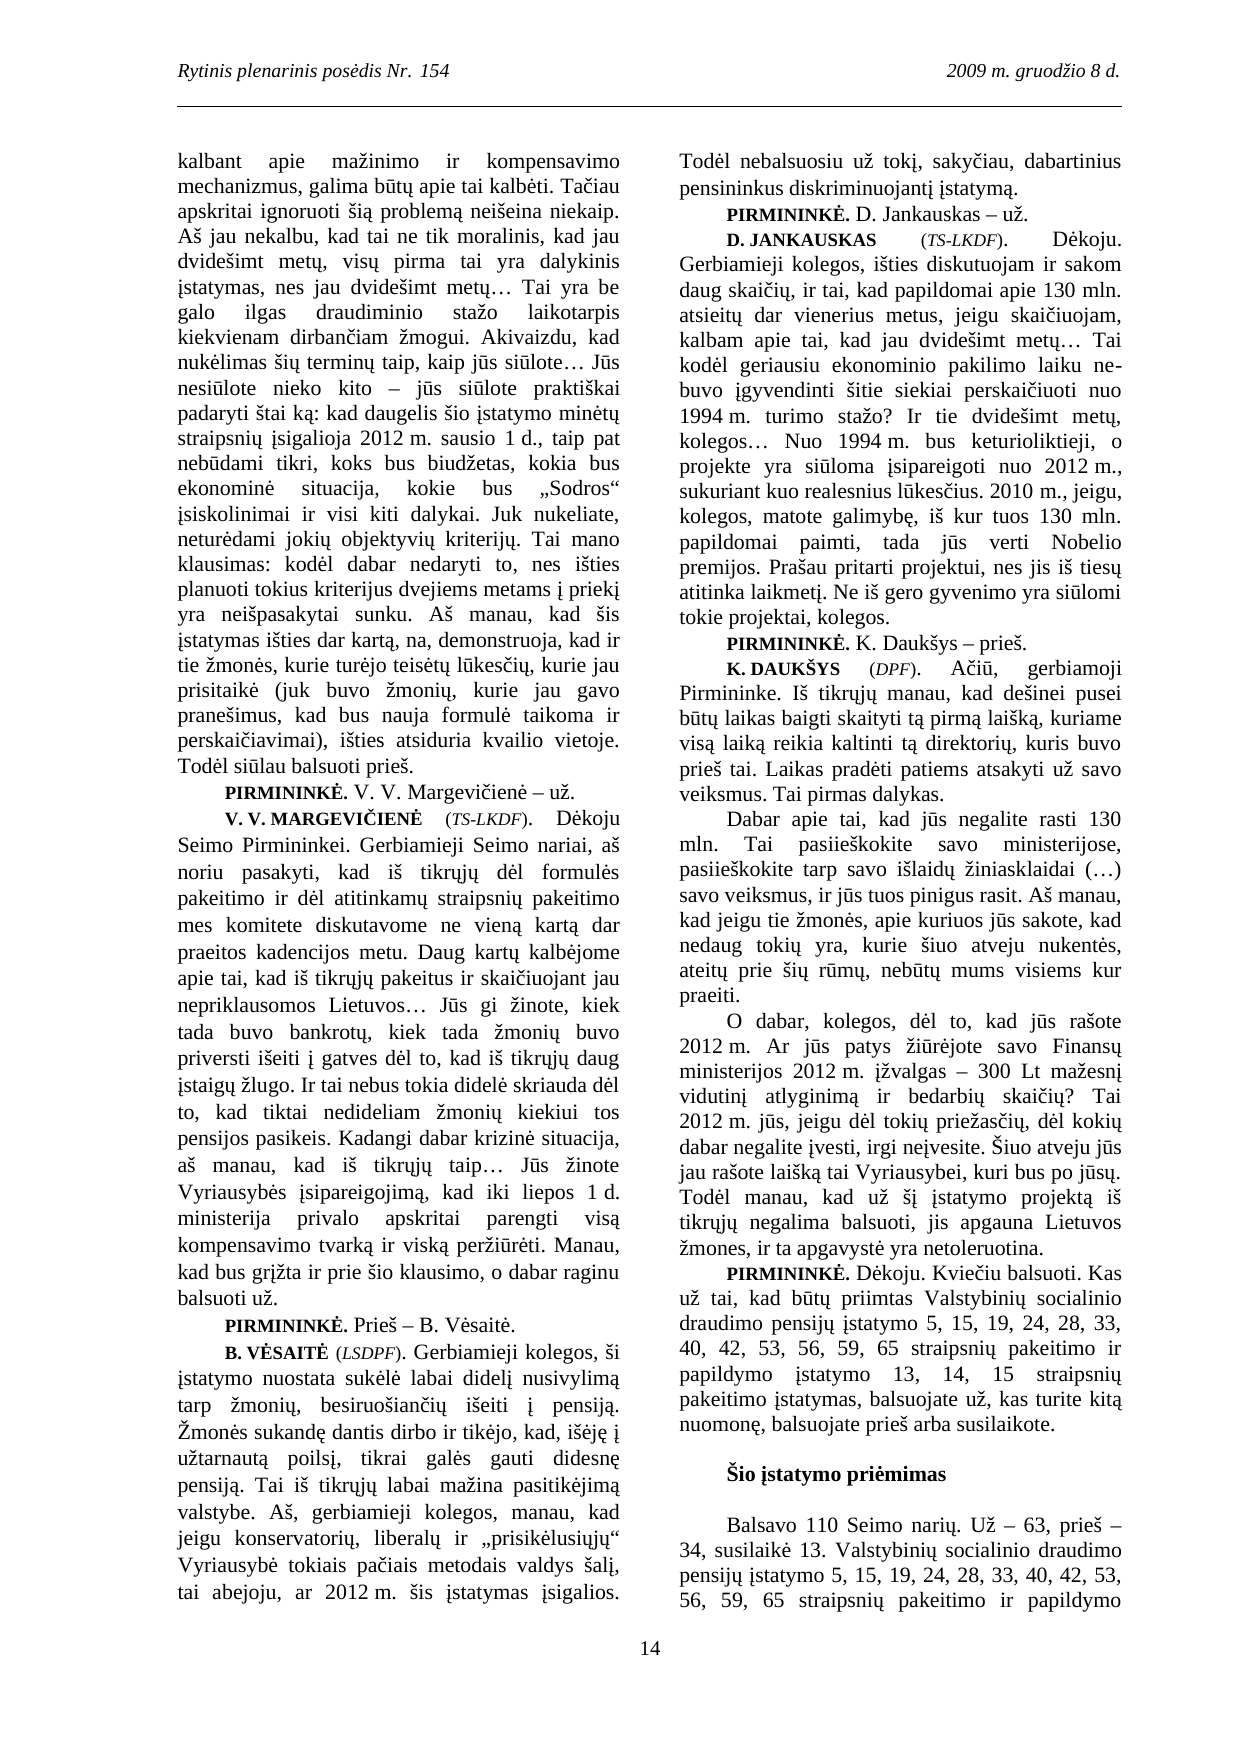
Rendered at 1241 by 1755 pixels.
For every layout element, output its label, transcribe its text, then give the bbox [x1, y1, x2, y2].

text PIRMININKĖ. Prieš – B. Vėsaitė. [177, 1311, 620, 1338]
text PIRMININKĖ. V. V. Margevičienė – už. [177, 778, 620, 804]
text K. DAUKŠYS (DPF). Ačiū, gerbiamoji Pirmininke. Iš tikrųjų manau, kad dešinei pusei būtų laikas baigti skaityti tą pirmą laišką, kuriame visą laiką reikia kaltinti tą direktorių, kuris buvo prieš tai. Laikas pradėti patiems atsakyti už savo veiks­mus. Tai pirmas dalykas. [679, 655, 1122, 806]
text D. JANKAUSKAS (TS-LKDF). Dėkoju. Gerbiamieji kolegos, išties diskutuojam ir sakom daug skaičių, ir tai, kad papildomai apie 130 mln. atsieitų dar vienerius metus, jeigu skaičiuojam, kalbam apie tai, kad jau dvidešimt metų… Tai kodėl geriausiu ekonominio pakilimo laiku ne­buvo įgyvendinti šitie siekiai perskaičiuoti nuo 1994 m. turimo stažo? Ir tie dvidešimt metų, kolegos… Nuo 1994 m. bus keturioliktieji, o projekte yra siūloma įsipareigoti nuo 2012 m., sukuriant kuo realesnius lūkesčius. 2010 m., jeigu, kolegos, matote galimybę, iš kur tuos 130 mln. papildomai paimti, tada jūs verti Nobelio premijos. Prašau pritarti projektui, nes jis iš tiesų atitinka laikmetį. Ne iš gero gyvenimo yra siūlomi tokie projektai, kolegos. [679, 226, 1122, 629]
text PIRMININKĖ. Dėkoju. Kviečiu balsuoti. Kas už tai, kad būtų priimtas Valstybinių socialinio draudimo pensijų įstatymo 5, 15, 19, 24, 28, 33, 40, 42, 53, 56, 59, 65 straipsnių pakeitimo ir papildymo įstatymo 13, 14, 15 straipsnių pakeitimo įstatymas, balsuojate už, kas turite kitą nuomonę, balsuojate prieš arba susilaikote. [679, 1260, 1122, 1436]
text B. VĖSAITĖ (LSDPF). Gerbiamieji kolegos, ši įstatymo nuostata sukėlė labai didelį nusivylimą tarp žmonių, besiruošiančių išeiti į pensiją. Žmonės sukandę dantis dirbo ir tikėjo, kad, išėję į užtarnautą poilsį, tikrai galės gauti didesnę pensiją. Tai iš tikrųjų labai mažina pasitikėjimą valstybe. Aš, gerbiamieji kolegos, manau, kad jeigu konservatorių, liberalų ir „prisikėlusiųjų“ Vyriausybė tokiais pačiais metodais valdys šalį, tai abejoju, ar 2012 m. šis įstatymas įsigalios. [177, 1338, 620, 1604]
text Dabar apie tai, kad jūs negalite rasti 130 mln. Tai pasiieškokite savo ministerijose, pasiieškokite tarp savo išlaidų žiniasklaidai (…) savo veiksmus, ir jūs tuos pinigus rasit. Aš manau, kad jeigu tie žmonės, apie kuriuos jūs sakote, kad nedaug tokių yra, kurie šiuo atveju nukentės, ateitų prie šių rūmų, nebūtų mums visiems kur praeiti. [679, 806, 1122, 1008]
text kalbant apie mažinimo ir kompensavimo mechanizmus, galima būtų apie tai kalbėti. Tačiau apskritai ignoruoti šią problemą neišeina niekaip. Aš jau nekalbu, kad tai ne tik moralinis, kad jau dvidešimt metų, visų pir­ma tai yra dalykinis įstatymas, nes jau dvidešimt metų… Tai yra be galo ilgas draudiminio stažo laikotarpis kiekvienam dirbančiam žmogui. Akivaizdu, kad nukėlimas šių terminų taip, kaip jūs siūlote… Jūs nesiūlote nieko kito – jūs siūlote pra­ktiškai padaryti štai ką: kad daugelis šio įstatymo minėtų straipsnių įsigalioja 2012 m. sausio 1 d., taip pat nebūdami tikri, koks bus biudžetas, kokia bus ekonominė situacija, kokie bus „Sodros“ įsiskolinimai ir visi kiti dalykai. Juk nukeliate, neturėdami jokių objektyvių kriterijų. Tai mano klausimas: kodėl dabar nedaryti to, nes išties planuoti tokius kriterijus dvejiems metams į priekį yra neišpasakytai sunku. Aš manau, kad šis įstatymas išties dar kartą, na, demonstruoja, kad ir tie žmonės, kurie turėjo teisėtų lūkesčių, kurie jau prisitaikė (juk buvo žmonių, kurie jau gavo pranešimus, kad bus nauja formulė taikoma ir perskaičiavimai), išties atsiduria kvailio vietoje. Todėl siū­lau balsuoti prieš. [177, 148, 620, 778]
text PIRMININKĖ. K. Daukšys – prieš. [679, 629, 1122, 655]
text Šio įstatymo priėmimas [679, 1461, 1122, 1487]
text V. V. MARGEVIČIENĖ (TS-LKDF). Dėkoju Seimo Pirmininkei. Gerbiamieji Seimo nariai, aš noriu pasakyti, kad iš tikrųjų dėl formulės pakeitimo ir dėl atitinkamų straipsnių pakeitimo mes komitete diskutavome ne vieną kartą dar praeitos kadencijos metu. Daug kartų kalbėjome apie tai, kad iš tikrųjų pakeitus ir skaičiuojant jau nepriklausomos Lietuvos… Jūs gi žinote, kiek tada bu­vo bankrotų, kiek tada žmonių buvo priversti išeiti į gatves dėl to, kad iš tikrųjų daug įstaigų žlugo. Ir tai nebus tokia didelė skriauda dėl to, kad tiktai nedideliam žmonių kiekiui tos pensijos pasikeis. Kadangi dabar krizinė situacija, aš manau, kad iš tikrųjų taip… Jūs žinote Vyriausybės įsipareigojimą, kad iki liepos 1 d. ministerija privalo apskritai parengti visą kompensavimo tvarką ir viską peržiūrėti. Manau, kad bus grįžta ir prie šio klausimo, o dabar raginu balsuoti už. [177, 804, 620, 1311]
text O dabar, kolegos, dėl to, kad jūs rašote 2012 m. Ar jūs patys žiūrėjote savo Finansų ministerijos 2012 m. įžvalgas – 300 Lt mažesnį vidutinį atlyginimą ir bedarbių skaičių? Tai 2012 m. jūs, jeigu dėl tokių priežasčių, dėl kokių dabar negalite įvesti, irgi neįvesite. Šiuo atveju jūs jau rašote laišką tai Vyriausybei, kuri bus po jūsų. Todėl manau, kad už šį įstatymo projektą iš tikrųjų negalima balsuoti, jis apgauna Lietuvos žmones, ir ta apgavystė yra netoleruotina. [679, 1008, 1122, 1260]
text PIRMININKĖ. D. Jankauskas – už. [679, 201, 1122, 226]
text Todėl nebalsuosiu už tokį, sakyčiau, dabartinius pensininkus diskriminuojantį įstatymą. [679, 148, 1122, 201]
text Balsavo 110 Seimo narių. Už – 63, prieš – 34, susilaikė 13. Valstybinių socialinio draudimo pensijų įstatymo 5, 15, 19, 24, 28, 33, 40, 42, 53, 56, 59, 65 straipsnių pakeitimo ir papildymo [679, 1512, 1122, 1613]
